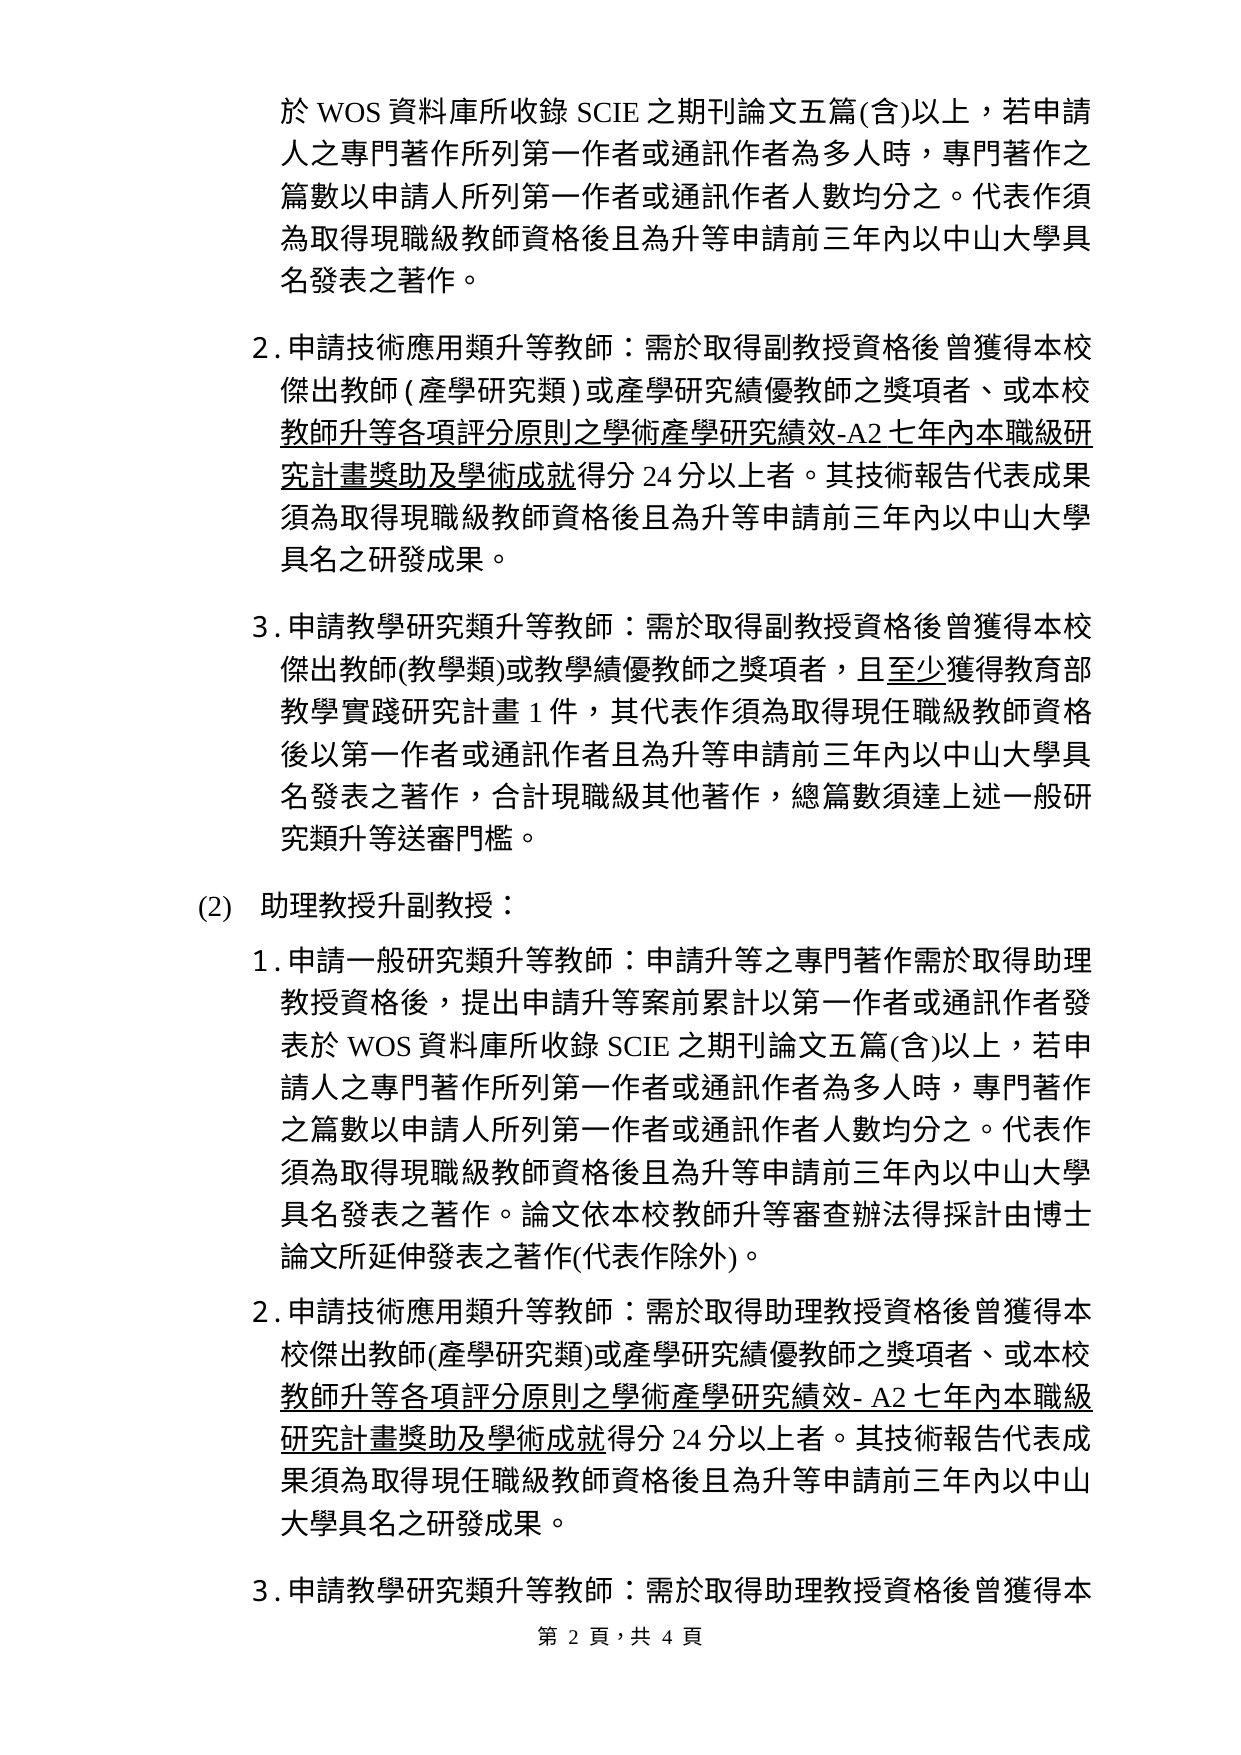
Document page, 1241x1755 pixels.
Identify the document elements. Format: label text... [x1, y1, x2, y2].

list 助理教授升副教授： [198, 883, 1093, 925]
text 3.申請教學研究類升等教師：需於取得副教授資格後曾獲得本校傑出教師(教學類)或教學績優教師之獎項者，且至少獲得教育部教學實踐研究計畫1件，其代表作須為取得現任職級教師資格後以第一作者或通訊作者且為升等申請前三年內以中山大學具名發表之著作，合計現職級其他著作，總篇數須達上述一般研究類升等送審門檻。 [251, 604, 1093, 858]
text 2.申請技術應用類升等教師：需於取得副教授資格後曾獲得本校傑出教師(產學研究類)或產學研究績優教師之獎項者、或本校教師升等各項評分原則之學術產學研究績效-A2七年內本職級研究計畫獎助及學術成就得分24分以上者。其技術報告代表成果須為取得現職級教師資格後且為升等申請前三年內以中山大學具名之研發成果。 [251, 325, 1093, 579]
text 3.申請教學研究類升等教師：需於取得助理教授資格後曾獲得本 [251, 1567, 1093, 1610]
text 2.申請技術應用類升等教師：需於取得助理教授資格後曾獲得本校傑出教師(產學研究類)或產學研究績優教師之獎項者、或本校教師升等各項評分原則之學術產學研究績效- A2七年內本職級研究計畫獎助及學術成就得分24分以上者。其技術報告代表成果須為取得現任職級教師資格後且為升等申請前三年內以中山大學具名之研發成果。 [251, 1289, 1093, 1542]
text 1.申請一般研究類升等教師：申請升等之專門著作需於取得助理教授資格後，提出申請升等案前累計以第一作者或通訊作者發表於WOS資料庫所收錄SCIE之期刊論文五篇(含)以上，若申請人之專門著作所列第一作者或通訊作者為多人時，專門著作之篇數以申請人所列第一作者或通訊作者人數均分之。代表作須為取得現職級教師資格後且為升等申請前三年內以中山大學具名發表之著作。論文依本校教師升等審查辦法得採計由博士論文所延伸發表之著作(代表作除外)。 [251, 938, 1093, 1276]
text 於WOS資料庫所收錄SCIE之期刊論文五篇(含)以上，若申請人之專門著作所列第一作者或通訊作者為多人時，專門著作之篇數以申請人所列第一作者或通訊作者人數均分之。代表作須為取得現職級教師資格後且為升等申請前三年內以中山大學具名發表之著作。 [251, 89, 1093, 300]
